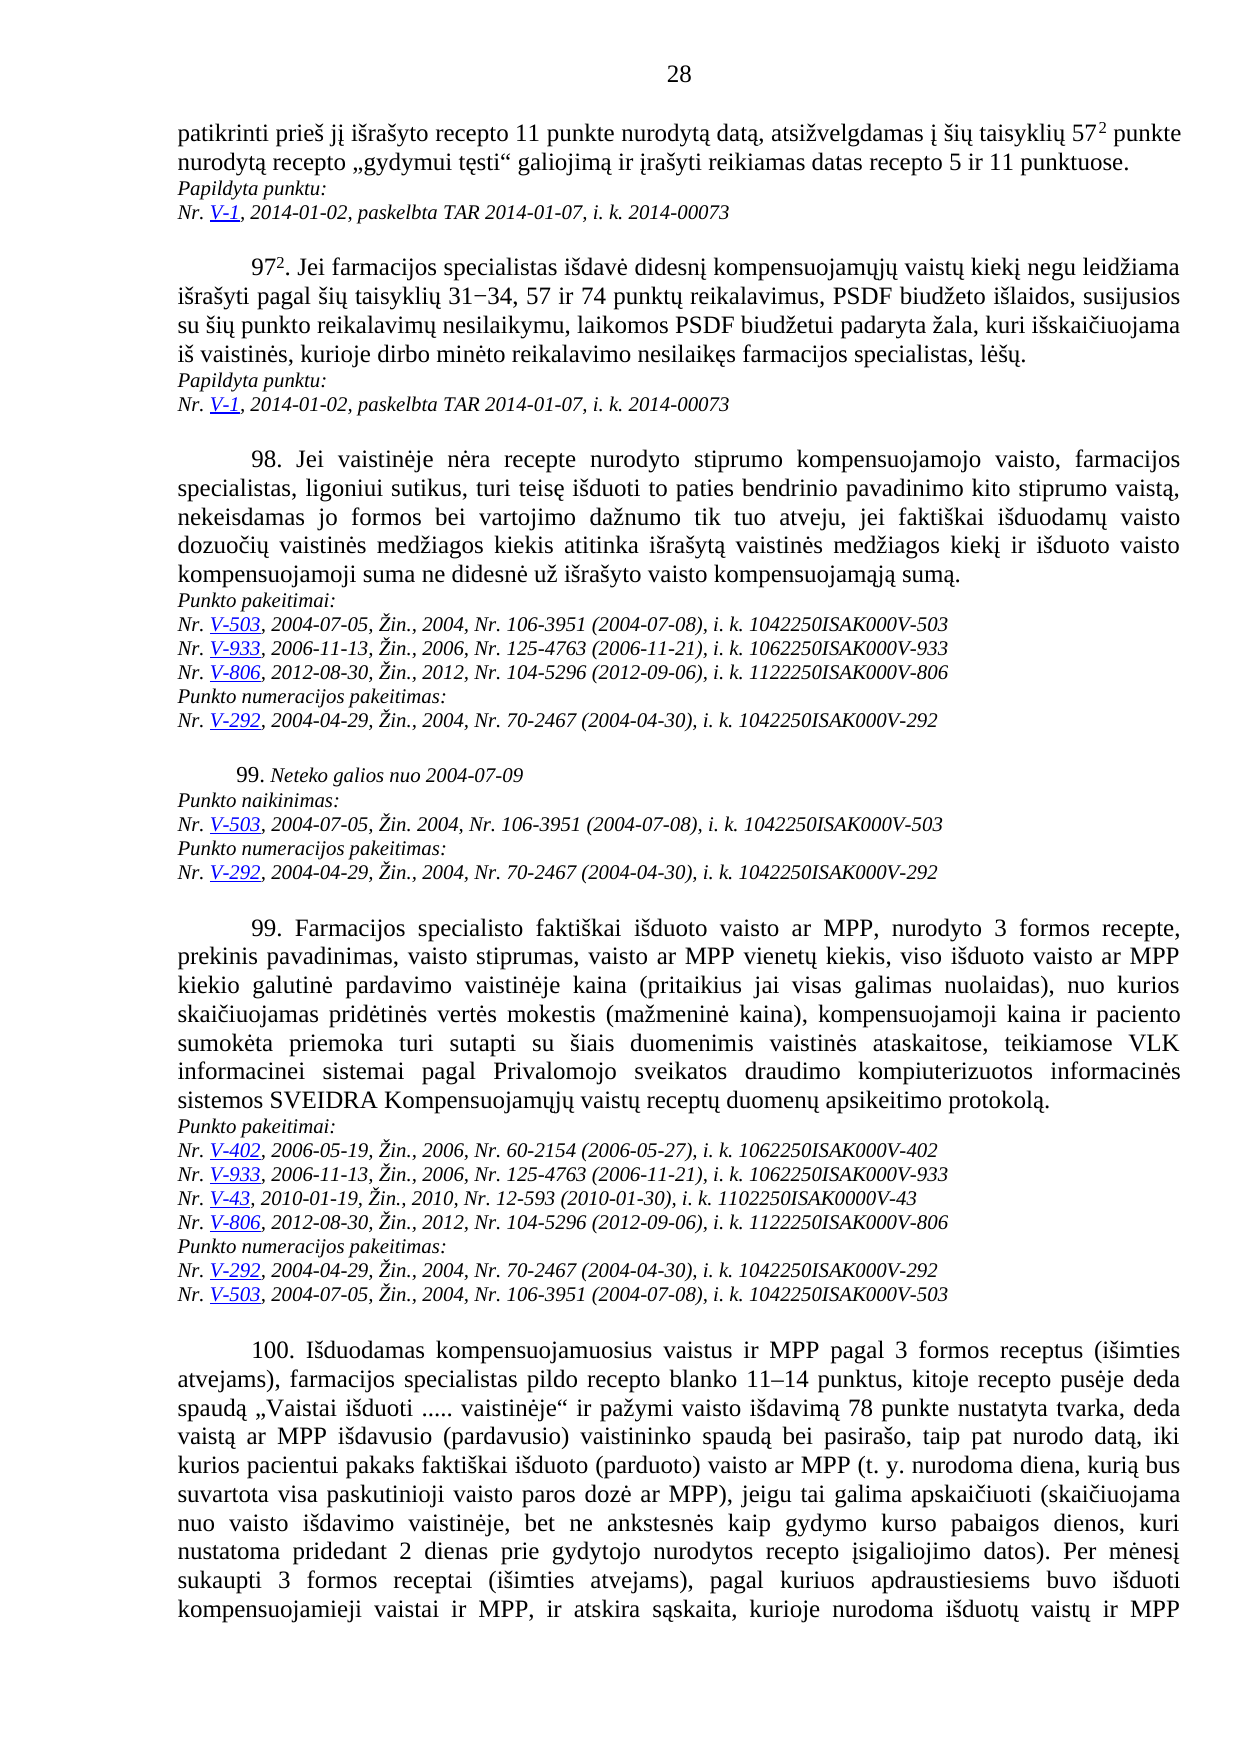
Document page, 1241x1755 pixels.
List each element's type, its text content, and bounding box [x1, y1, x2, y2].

text Punkto numeracijos pakeitimas: [177, 684, 1181, 708]
text 99. Farmacijos specialisto faktiškai išduoto vaisto ar MPP, nurodyto 3 formos recepte, prekinis pavadinimas, vaisto stiprumas, vaisto ar MPP vienetų kiekis, viso išduoto vaisto ar MPP kiekio galutinė pardavimo vaistinėje kaina (pritaikius jai visas galimas nuolaidas), nuo kurios skaičiuojamas pridėtinės vertės mokestis (mažmeninė kaina), kompensuojamoji kaina ir paciento sumokėta priemoka turi sutapti su šiais duomenimis vaistinės ataskaitose, teikiamose VLK informacinei sistemai pagal Privalomojo sveikatos draudimo kompiuterizuotos informacinės sistemos SVEIDRA Kompensuojamųjų vaistų receptų duomenų apsikeitimo protokolą. [177, 913, 1181, 1114]
text Nr. V-933, 2006-11-13, Žin., 2006, Nr. 125-4763 (2006-11-21), i. k. 1062250ISAK000V-933 [177, 636, 1181, 660]
text Nr. V-1, 2014-01-02, paskelbta TAR 2014-01-07, i. k. 2014-00073 [177, 200, 1181, 224]
text Nr. V-806, 2012-08-30, Žin., 2012, Nr. 104-5296 (2012-09-06), i. k. 1122250ISAK000V-806 [177, 1210, 1181, 1234]
text 99. Neteko galios nuo 2004-07-09 [177, 761, 1181, 788]
text Papildyta punktu: [177, 176, 1181, 200]
text Nr. V-292, 2004-04-29, Žin., 2004, Nr. 70-2467 (2004-04-30), i. k. 1042250ISAK000V-292 [177, 708, 1181, 732]
text Nr. V-503, 2004-07-05, Žin. 2004, Nr. 106-3951 (2004-07-08), i. k. 1042250ISAK000V-503 [177, 812, 1181, 836]
text Punkto numeracijos pakeitimas: [177, 1234, 1181, 1258]
text Nr. V-292, 2004-04-29, Žin., 2004, Nr. 70-2467 (2004-04-30), i. k. 1042250ISAK000V-292 [177, 1258, 1181, 1282]
text Nr. V-503, 2004-07-05, Žin., 2004, Nr. 106-3951 (2004-07-08), i. k. 1042250ISAK000V-503 [177, 612, 1181, 636]
text Papildyta punktu: [177, 367, 1181, 392]
text patikrinti prieš jį išrašyto recepto 11 punkte nurodytą datą, atsižvelgdamas į šių taisyklių 572 punkte nurodytą recepto „gydymui tęsti“ galiojimą ir įrašyti reikiamas datas recepto 5 ir 11 punktuose. [177, 118, 1181, 176]
text Nr. V-806, 2012-08-30, Žin., 2012, Nr. 104-5296 (2012-09-06), i. k. 1122250ISAK000V-806 [177, 660, 1181, 684]
text Nr. V-933, 2006-11-13, Žin., 2006, Nr. 125-4763 (2006-11-21), i. k. 1062250ISAK000V-933 [177, 1162, 1181, 1186]
text Nr. V-402, 2006-05-19, Žin., 2006, Nr. 60-2154 (2006-05-27), i. k. 1062250ISAK000V-402 [177, 1138, 1181, 1162]
text 100. Išduodamas kompensuojamuosius vaistus ir MPP pagal 3 formos receptus (išimties atvejams), farmacijos specialistas pildo recepto blanko 11–14 punktus, kitoje recepto pusėje deda spaudą „Vaistai išduoti ..... vaistinėje“ ir pažymi vaisto išdavimą 78 punkte nustatyta tvarka, deda vaistą ar MPP išdavusio (pardavusio) vaistininko spaudą bei pasirašo, taip pat nurodo datą, iki kurios pacientui pakaks faktiškai išduoto (parduoto) vaisto ar MPP (t. y. nurodoma diena, kurią bus suvartota visa paskutinioji vaisto paros dozė ar MPP), jeigu tai galima apskaičiuoti (skaičiuojama nuo vaisto išdavimo vaistinėje, bet ne ankstesnės kaip gydymo kurso pabaigos dienos, kuri nustatoma pridedant 2 dienas prie gydytojo nurodytos recepto įsigaliojimo datos). Per mėnesį sukaupti 3 formos receptai (išimties atvejams), pagal kuriuos apdraustiesiems buvo išduoti kompensuojamieji vaistai ir MPP, ir atskira sąskaita, kurioje nurodoma išduotų vaistų ir MPP [177, 1335, 1181, 1623]
text Punkto naikinimas: [177, 788, 1181, 812]
text Punkto numeracijos pakeitimas: [177, 836, 1181, 860]
text Nr. V-1, 2014-01-02, paskelbta TAR 2014-01-07, i. k. 2014-00073 [177, 392, 1181, 416]
text 972. Jei farmacijos specialistas išdavė didesnį kompensuojamųjų vaistų kiekį negu leidžiama išrašyti pagal šių taisyklių 31−34, 57 ir 74 punktų reikalavimus, PSDF biudžeto išlaidos, susijusios su šių punkto reikalavimų nesilaikymu, laikomos PSDF biudžetui padaryta žala, kuri išskaičiuojama iš vaistinės, kurioje dirbo minėto reikalavimo nesilaikęs farmacijos specialistas, lėšų. [177, 252, 1181, 367]
text 98. Jei vaistinėje nėra recepte nurodyto stiprumo kompensuojamojo vaisto, farmacijos specialistas, ligoniui sutikus, turi teisę išduoti to paties bendrinio pavadinimo kito stiprumo vaistą, nekeisdamas jo formos bei vartojimo dažnumo tik tuo atveju, jei faktiškai išduodamų vaisto dozuočių vaistinės medžiagos kiekis atitinka išrašytą vaistinės medžiagos kiekį ir išduoto vaisto kompensuojamoji suma ne didesnė už išrašyto vaisto kompensuojamąją sumą. [177, 444, 1181, 588]
text Nr. V-43, 2010-01-19, Žin., 2010, Nr. 12-593 (2010-01-30), i. k. 1102250ISAK0000V-43 [177, 1186, 1181, 1210]
text Punkto pakeitimai: [177, 588, 1181, 612]
text Nr. V-292, 2004-04-29, Žin., 2004, Nr. 70-2467 (2004-04-30), i. k. 1042250ISAK000V-292 [177, 860, 1181, 884]
text Punkto pakeitimai: [177, 1114, 1181, 1138]
text Nr. V-503, 2004-07-05, Žin., 2004, Nr. 106-3951 (2004-07-08), i. k. 1042250ISAK000V-503 [177, 1282, 1181, 1306]
